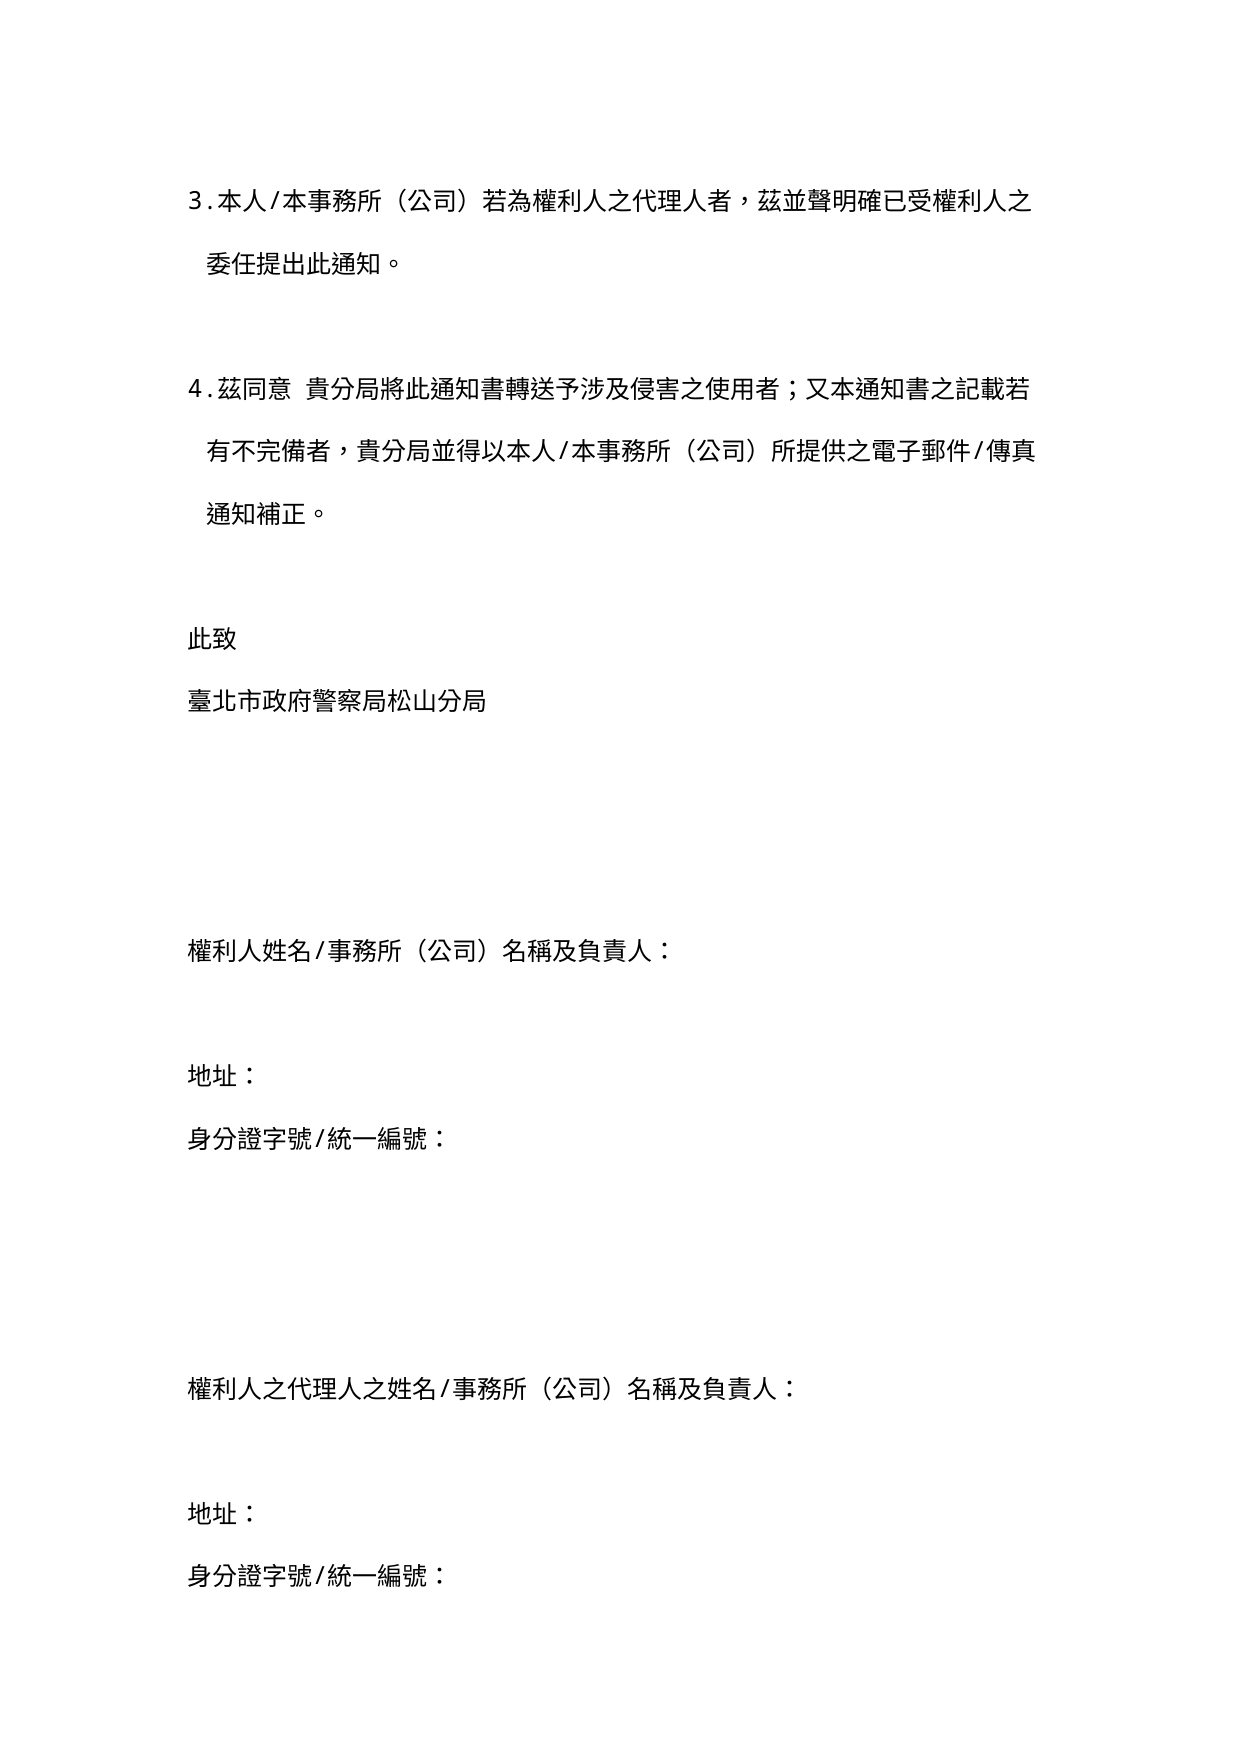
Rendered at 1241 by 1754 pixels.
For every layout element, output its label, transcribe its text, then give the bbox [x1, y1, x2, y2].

text 權利人之代理人之姓名/事務所（公司）名稱及負責人： [187, 1346, 1053, 1408]
text 3.本人/本事務所（公司）若為權利人之代理人者，茲並聲明確已受權利人之委任提出此通知。 [187, 158, 1053, 283]
text 此致 臺北市政府警察局松山分局 [187, 596, 1053, 721]
text 地址： 身分證字號/統一編號： [187, 1033, 1053, 1158]
text 地址： 身分證字號/統一編號： [187, 1471, 1053, 1596]
text 4.茲同意 貴分局將此通知書轉送予涉及侵害之使用者；又本通知書之記載若有不完備者，貴分局並得以本人/本事務所（公司）所提供之電子郵件/傳真通知補正。 [187, 346, 1053, 533]
text 權利人姓名/事務所（公司）名稱及負責人： [187, 908, 1053, 971]
